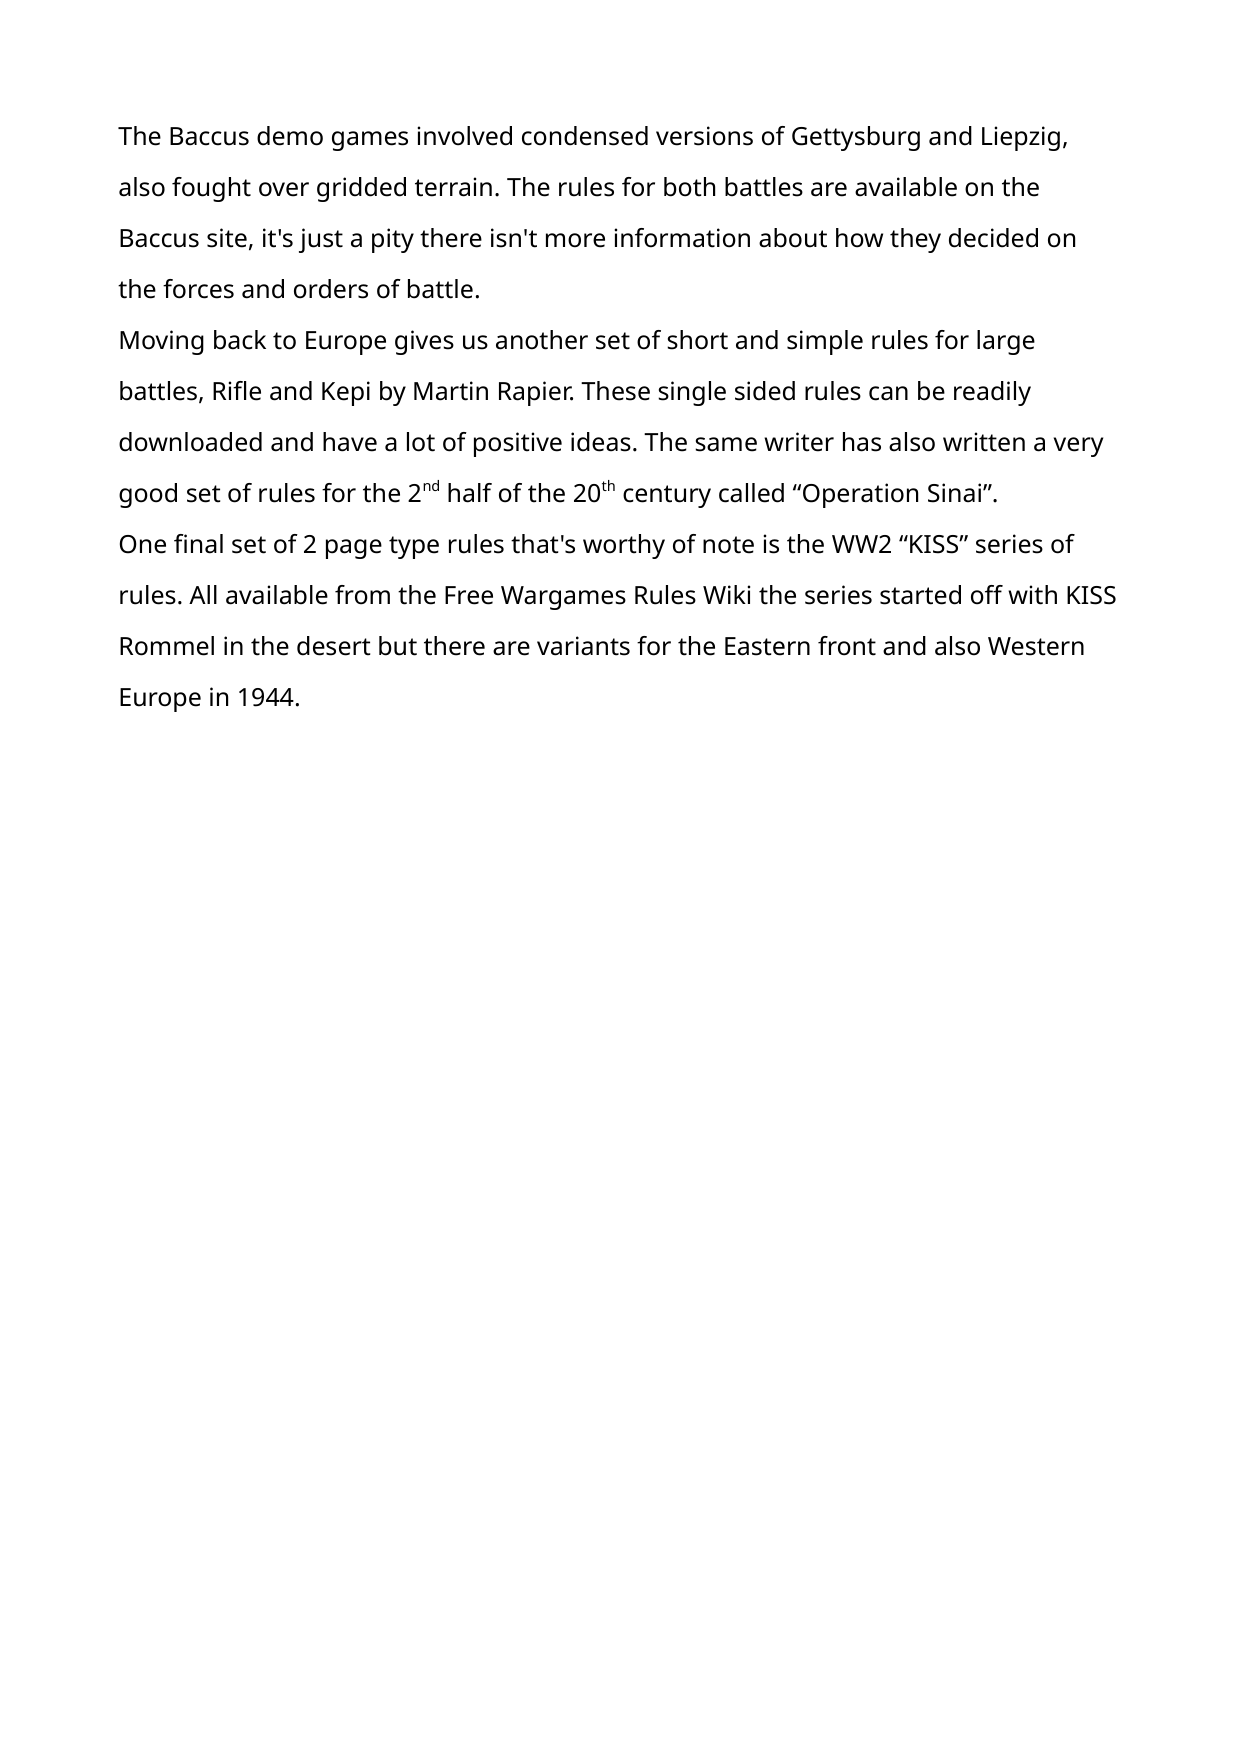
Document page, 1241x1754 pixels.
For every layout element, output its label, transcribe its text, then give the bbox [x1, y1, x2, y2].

text One final set of 2 page type rules that's worthy of note is the WW2 “KISS” series of rules. All available from the Free Wargames Rules Wiki the series started off with KISS Rommel in the desert but there are variants for the Eastern front and also Western Europe in 1944. [118, 526, 1122, 714]
text The Baccus demo games involved condensed versions of Gettysburg and Liepzig, also fought over gridded terrain. The rules for both battles are available on the Baccus site, it's just a pity there isn't more information about how they decided on the forces and orders of battle. [118, 118, 1122, 305]
text Moving back to Europe gives us another set of short and simple rules for large battles, Rifle and Kepi by Martin Rapier. These single sided rules can be readily downloaded and have a lot of positive ideas. The same writer has also written a very good set of rules for the 2nd half of the 20th century called “Operation Sinai”. [118, 322, 1122, 509]
